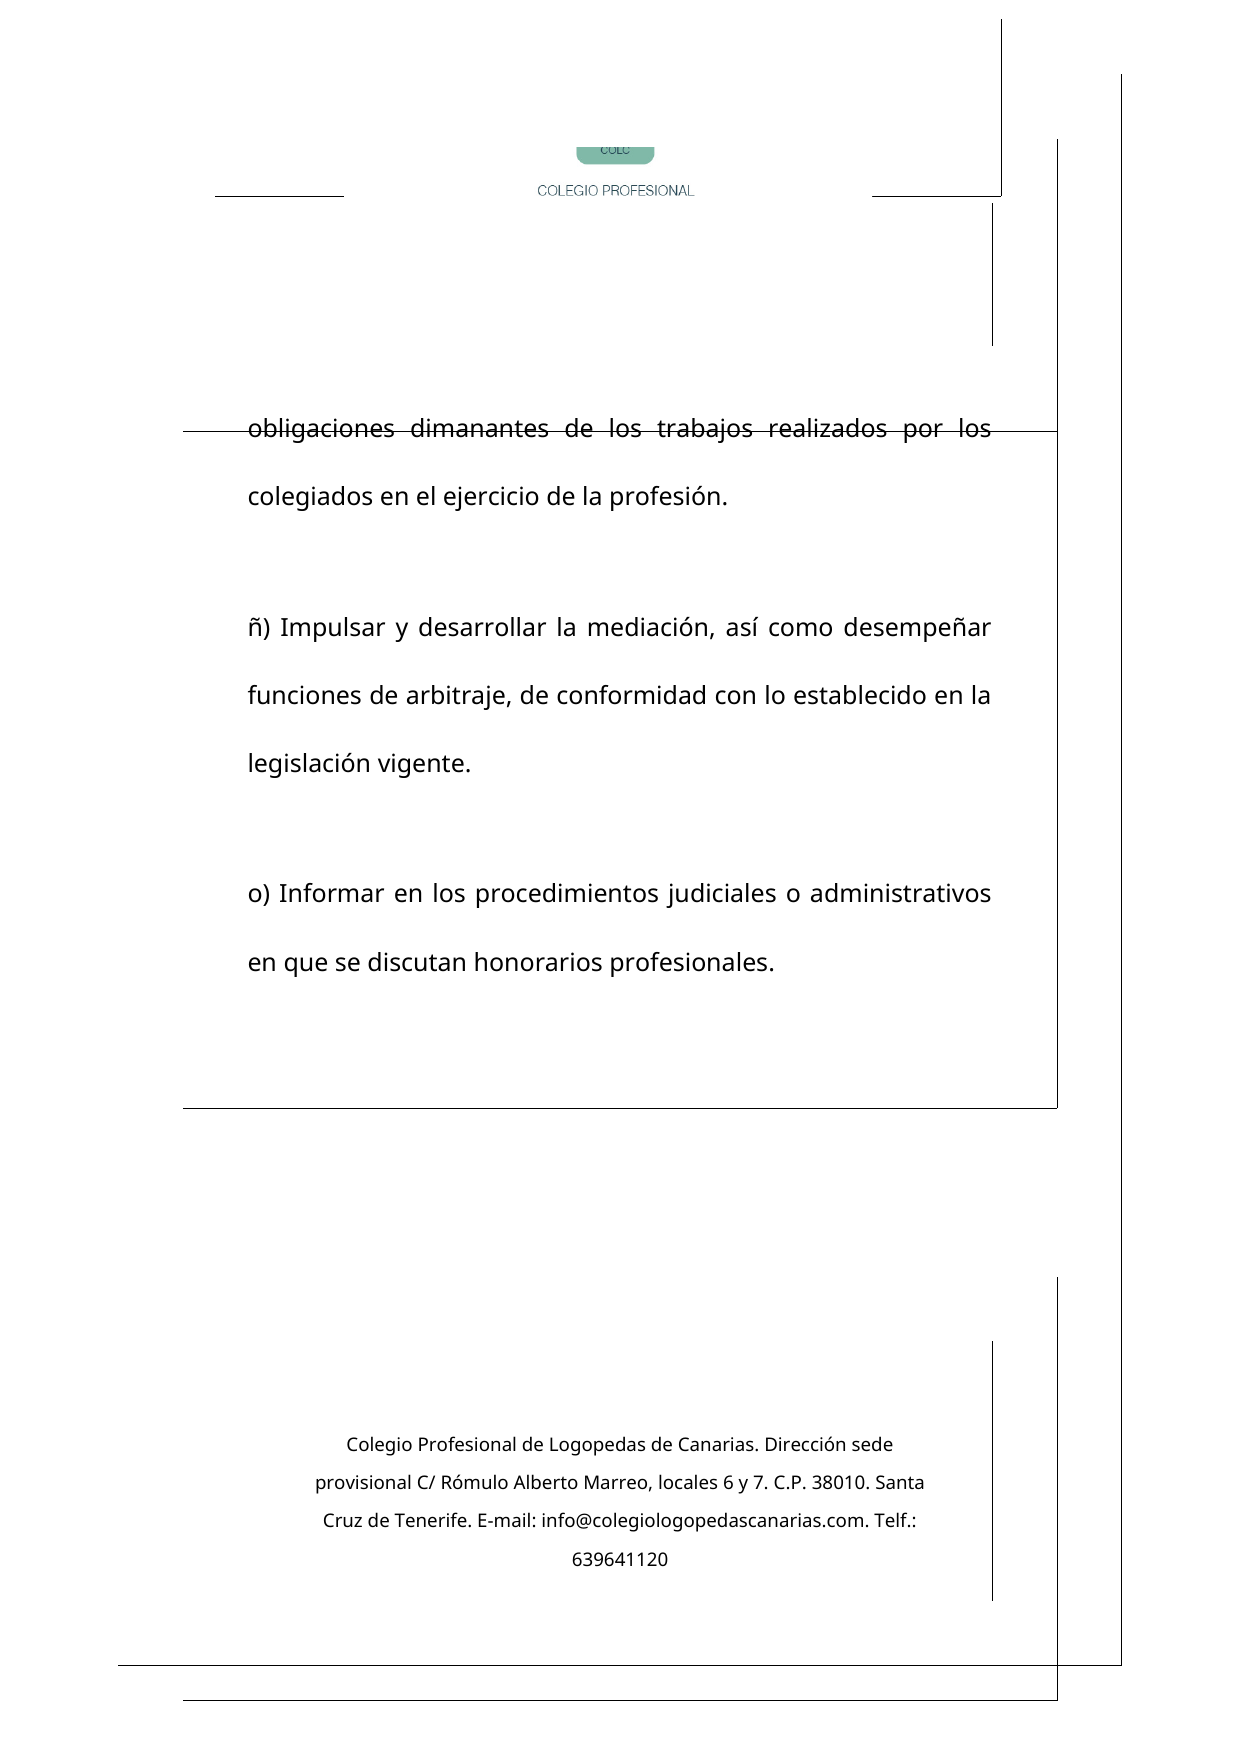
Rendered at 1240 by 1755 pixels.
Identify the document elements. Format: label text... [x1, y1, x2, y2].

text obligaciones dimanantes de los trabajos realizados por los colegiados en el ejercicio de la profesión. [183, 346, 1057, 513]
text ñ) Impulsar y desarrollar la mediación, así como desempeñar funciones de arbitraje, de conformidad con lo establecido en la legislación vigente. [183, 545, 1057, 779]
text o) Informar en los procedimientos judiciales o administrativos en que se discutan honorarios profesionales. [183, 812, 1057, 978]
